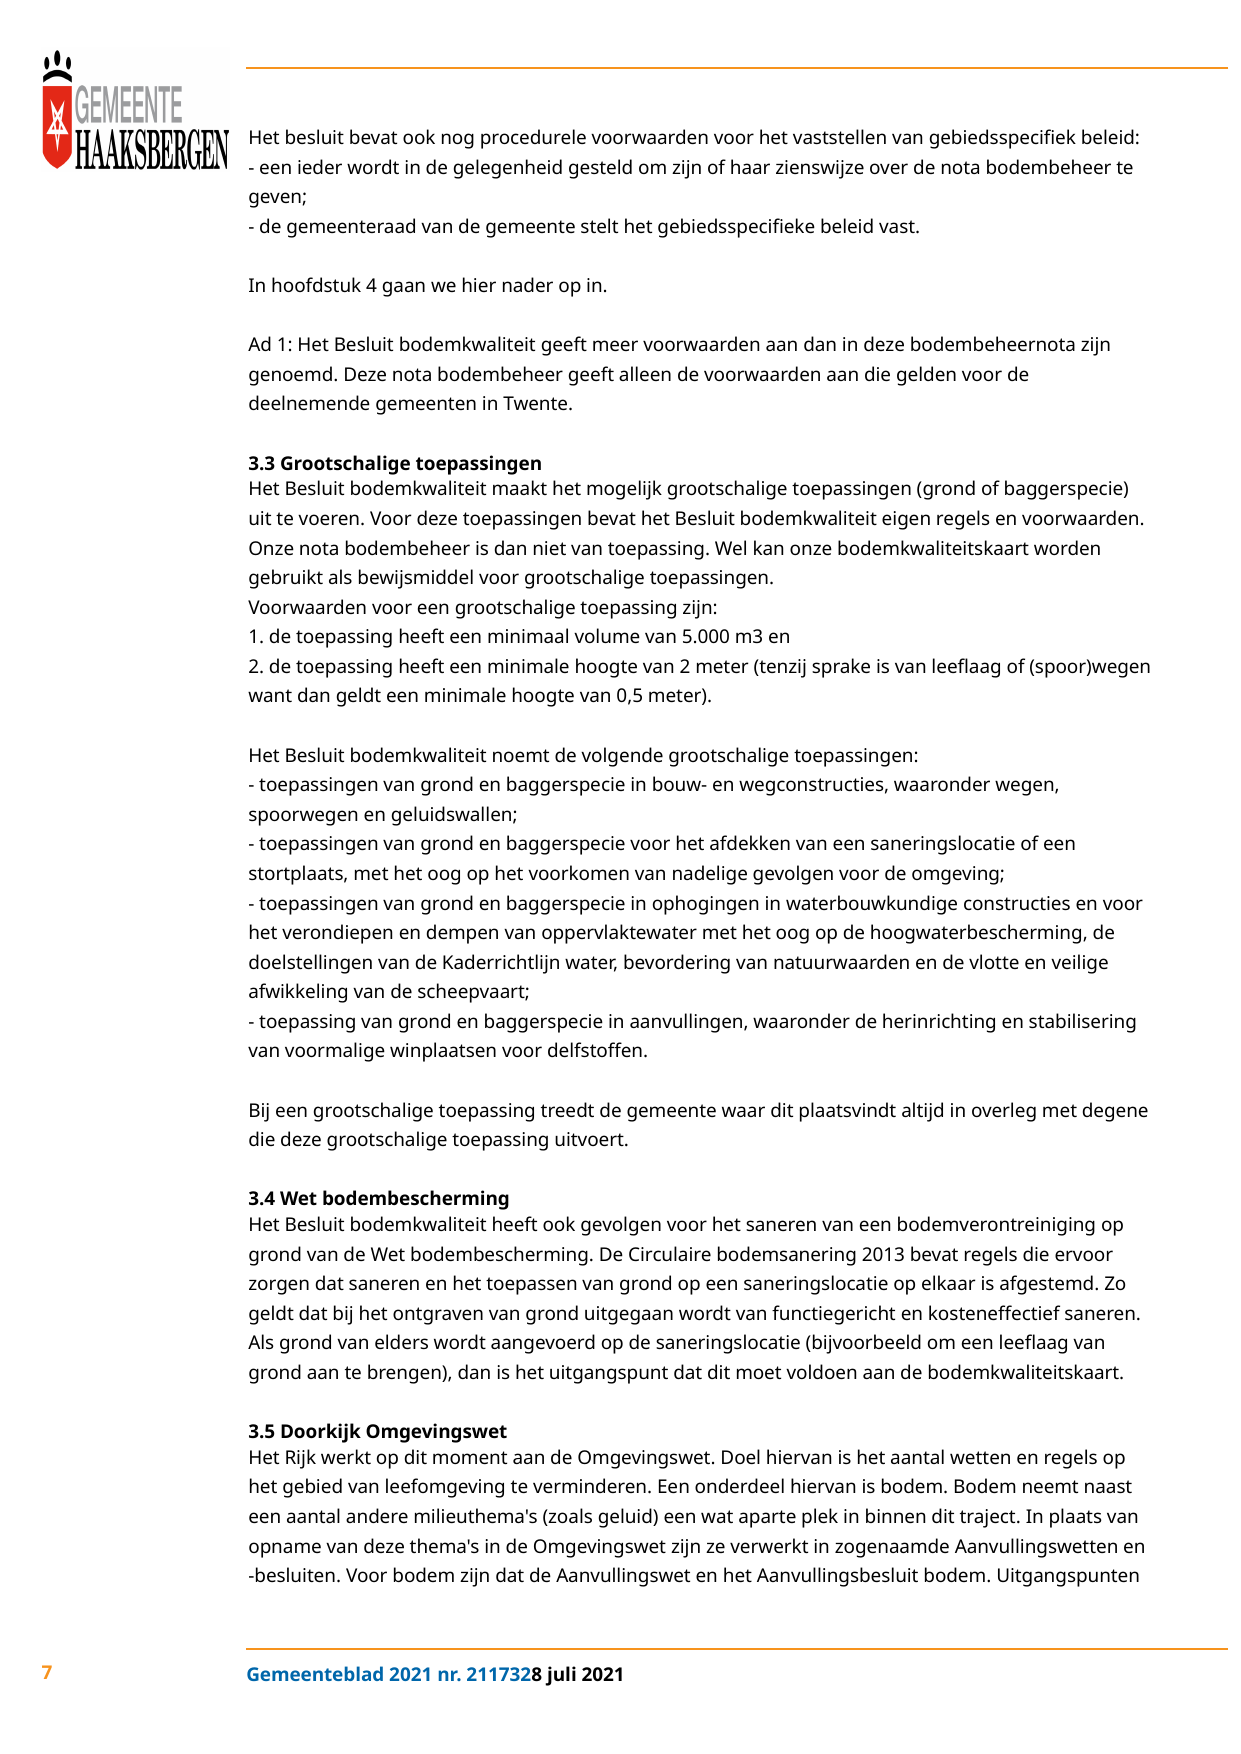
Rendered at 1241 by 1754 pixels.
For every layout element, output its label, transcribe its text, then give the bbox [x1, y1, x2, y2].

text - een ieder wordt in de gelegenheid gesteld om zijn of haar zienswijze over de nota bodembeheer te geven; [248, 154, 1152, 209]
text In hoofdstuk 4 gaan we hier nader op in. [248, 272, 1152, 298]
text Ad 1: Het Besluit bodemkwaliteit geeft meer voorwaarden aan dan in deze bodembeheernota zijn genoemd. Deze nota bodembeheer geeft alleen de voorwaarden aan die gelden voor de deelnemende gemeenten in Twente. [248, 331, 1152, 416]
text Het Besluit bodemkwaliteit noemt de volgende grootschalige toepassingen: [248, 742, 1152, 767]
text - toepassingen van grond en baggerspecie in bouw- en wegconstructies, waaronder wegen, spoorwegen en geluidswallen; [248, 771, 1152, 827]
text - toepassingen van grond en baggerspecie in ophogingen in waterbouwkundige constructies en voor het verondiepen en dempen van oppervlaktewater met het oog op de hoogwaterbescherming, de doelstellingen van de Kaderrichtlijn water, bevordering van natuurwaarden en de vlotte en veilige afwikkeling van de scheepvaart; [248, 890, 1152, 1004]
text 3.3 Grootschalige toepassingen [248, 450, 1152, 476]
text 1. de toepassing heeft een minimaal volume van 5.000 m3 en [248, 623, 1152, 649]
text 3.5 Doorkijk Omgevingswet [248, 1418, 1152, 1444]
text Als grond van elders wordt aangevoerd op de saneringslocatie (bijvoorbeeld om een leeflaag van grond aan te brengen), dan is het uitgangspunt dat dit moet voldoen aan de bodemkwaliteitskaart. [248, 1329, 1152, 1385]
text 3.4 Wet bodembescherming [248, 1186, 1152, 1211]
picture [41, 47, 231, 172]
text Bij een grootschalige toepassing treedt de gemeente waar dit plaatsvindt altijd in overleg met degene die deze grootschalige toepassing uitvoert. [248, 1097, 1152, 1152]
text Het Besluit bodemkwaliteit heeft ook gevolgen voor het saneren van een bodemverontreiniging op grond van de Wet bodembescherming. De Circulaire bodemsanering 2013 bevat regels die ervoor zorgen dat saneren en het toepassen van grond op een saneringslocatie op elkaar is afgestemd. Zo geldt dat bij het ontgraven van grond uitgegaan wordt van functiegericht en kosteneffectief saneren. [248, 1211, 1152, 1326]
text Het besluit bevat ook nog procedurele voorwaarden voor het vaststellen van gebiedsspecifiek beleid: [248, 124, 1152, 150]
text 2. de toepassing heeft een minimale hoogte van 2 meter (tenzij sprake is van leeflaag of (spoor)wegen want dan geldt een minimale hoogte van 0,5 meter). [248, 653, 1152, 708]
text - de gemeenteraad van de gemeente stelt het gebiedsspecifieke beleid vast. [248, 213, 1152, 239]
text - toepassing van grond en baggerspecie in aanvullingen, waaronder de herinrichting en stabilisering van voormalige winplaatsen voor delfstoffen. [248, 1008, 1152, 1063]
text Het Besluit bodemkwaliteit maakt het mogelijk grootschalige toepassingen (grond of baggerspecie) uit te voeren. Voor deze toepassingen bevat het Besluit bodemkwaliteit eigen regels en voorwaarden. Onze nota bodembeheer is dan niet van toepassing. Wel kan onze bodemkwaliteitskaart worden gebruikt als bewijsmiddel voor grootschalige toepassingen. [248, 476, 1152, 590]
text - toepassingen van grond en baggerspecie voor het afdekken van een saneringslocatie of een stortplaats, met het oog op het voorkomen van nadelige gevolgen voor de omgeving; [248, 831, 1152, 886]
text Voorwaarden voor een grootschalige toepassing zijn: [248, 594, 1152, 619]
text Het Rijk werkt op dit moment aan de Omgevingswet. Doel hiervan is het aantal wetten en regels op het gebied van leefomgeving te verminderen. Een onderdeel hiervan is bodem. Bodem neemt naast een aantal andere milieuthema's (zoals geluid) een wat aparte plek in binnen dit traject. In plaats van opname van deze thema's in de Omgevingswet zijn ze verwerkt in zogenaamde Aanvullingswetten en -besluiten. Voor bodem zijn dat de Aanvullingswet en het Aanvullingsbesluit bodem. Uitgangspunten [248, 1444, 1152, 1588]
